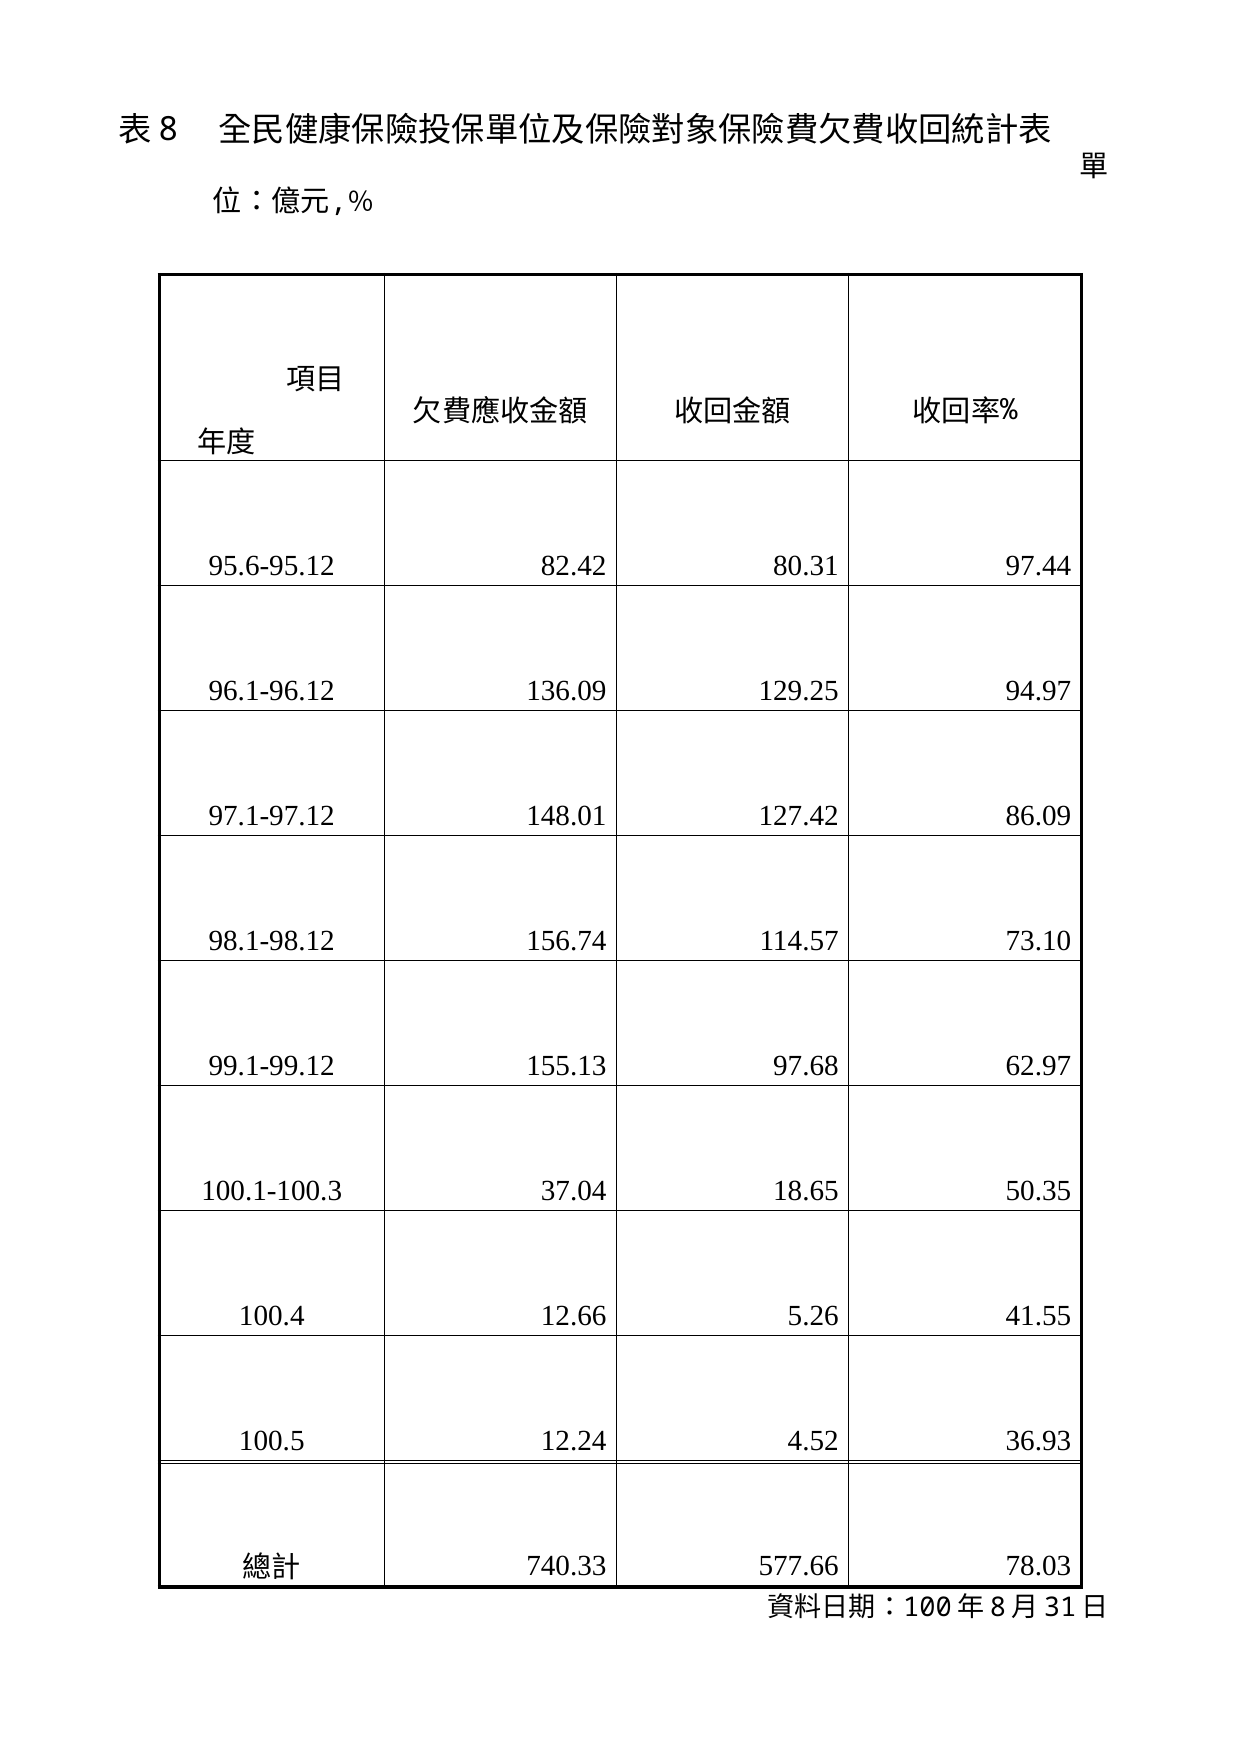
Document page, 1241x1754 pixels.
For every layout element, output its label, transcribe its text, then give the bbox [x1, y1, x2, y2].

table_cell 114.57 [617, 836, 848, 960]
table_header 欠費應收金額 [385, 276, 616, 460]
table_cell 82.42 [385, 461, 616, 585]
table_cell 50.35 [849, 1086, 1080, 1210]
table_cell 86.09 [849, 711, 1080, 835]
table_cell 148.01 [385, 711, 616, 835]
table_cell 98.1-98.12 [161, 836, 384, 960]
table_cell 156.74 [385, 836, 616, 960]
table_cell 總計 [161, 1464, 384, 1585]
table_cell 99.1-99.12 [161, 961, 384, 1085]
text 表8 全民健康保險投保單位及保險對象保險費欠費收回統計表 [118, 85, 1152, 148]
table_header 項目 年度 [161, 276, 384, 460]
table_cell 97.44 [849, 461, 1080, 585]
table_cell 95.6-95.12 [161, 461, 384, 585]
text 單位：億元,％ [183, 148, 1108, 219]
table_cell 78.03 [849, 1464, 1080, 1585]
table_cell 740.33 [385, 1464, 616, 1585]
table_cell 577.66 [617, 1464, 848, 1585]
table_cell 37.04 [385, 1086, 616, 1210]
table_cell 129.25 [617, 586, 848, 710]
table_cell 12.24 [385, 1336, 616, 1460]
table_cell 5.26 [617, 1211, 848, 1335]
table_cell 18.65 [617, 1086, 848, 1210]
table_cell 100.4 [161, 1211, 384, 1335]
table_cell 97.68 [617, 961, 848, 1085]
table_cell 94.97 [849, 586, 1080, 710]
table_cell 4.52 [617, 1336, 848, 1460]
table_cell 73.10 [849, 836, 1080, 960]
table_cell 127.42 [617, 711, 848, 835]
table_cell 62.97 [849, 961, 1080, 1085]
table_header 收回金額 [617, 276, 848, 460]
table_cell 155.13 [385, 961, 616, 1085]
table_cell 41.55 [849, 1211, 1080, 1335]
table_cell 36.93 [849, 1336, 1080, 1460]
table_header 收回率% [849, 276, 1080, 460]
table_cell 100.1-100.3 [161, 1086, 384, 1210]
table_cell 96.1-96.12 [161, 586, 384, 710]
table_cell 100.5 [161, 1336, 384, 1460]
text 資料日期：100年8月31日 [183, 1588, 1108, 1624]
table_cell 80.31 [617, 461, 848, 585]
table_cell 12.66 [385, 1211, 616, 1335]
table_cell 136.09 [385, 586, 616, 710]
table_cell 97.1-97.12 [161, 711, 384, 835]
